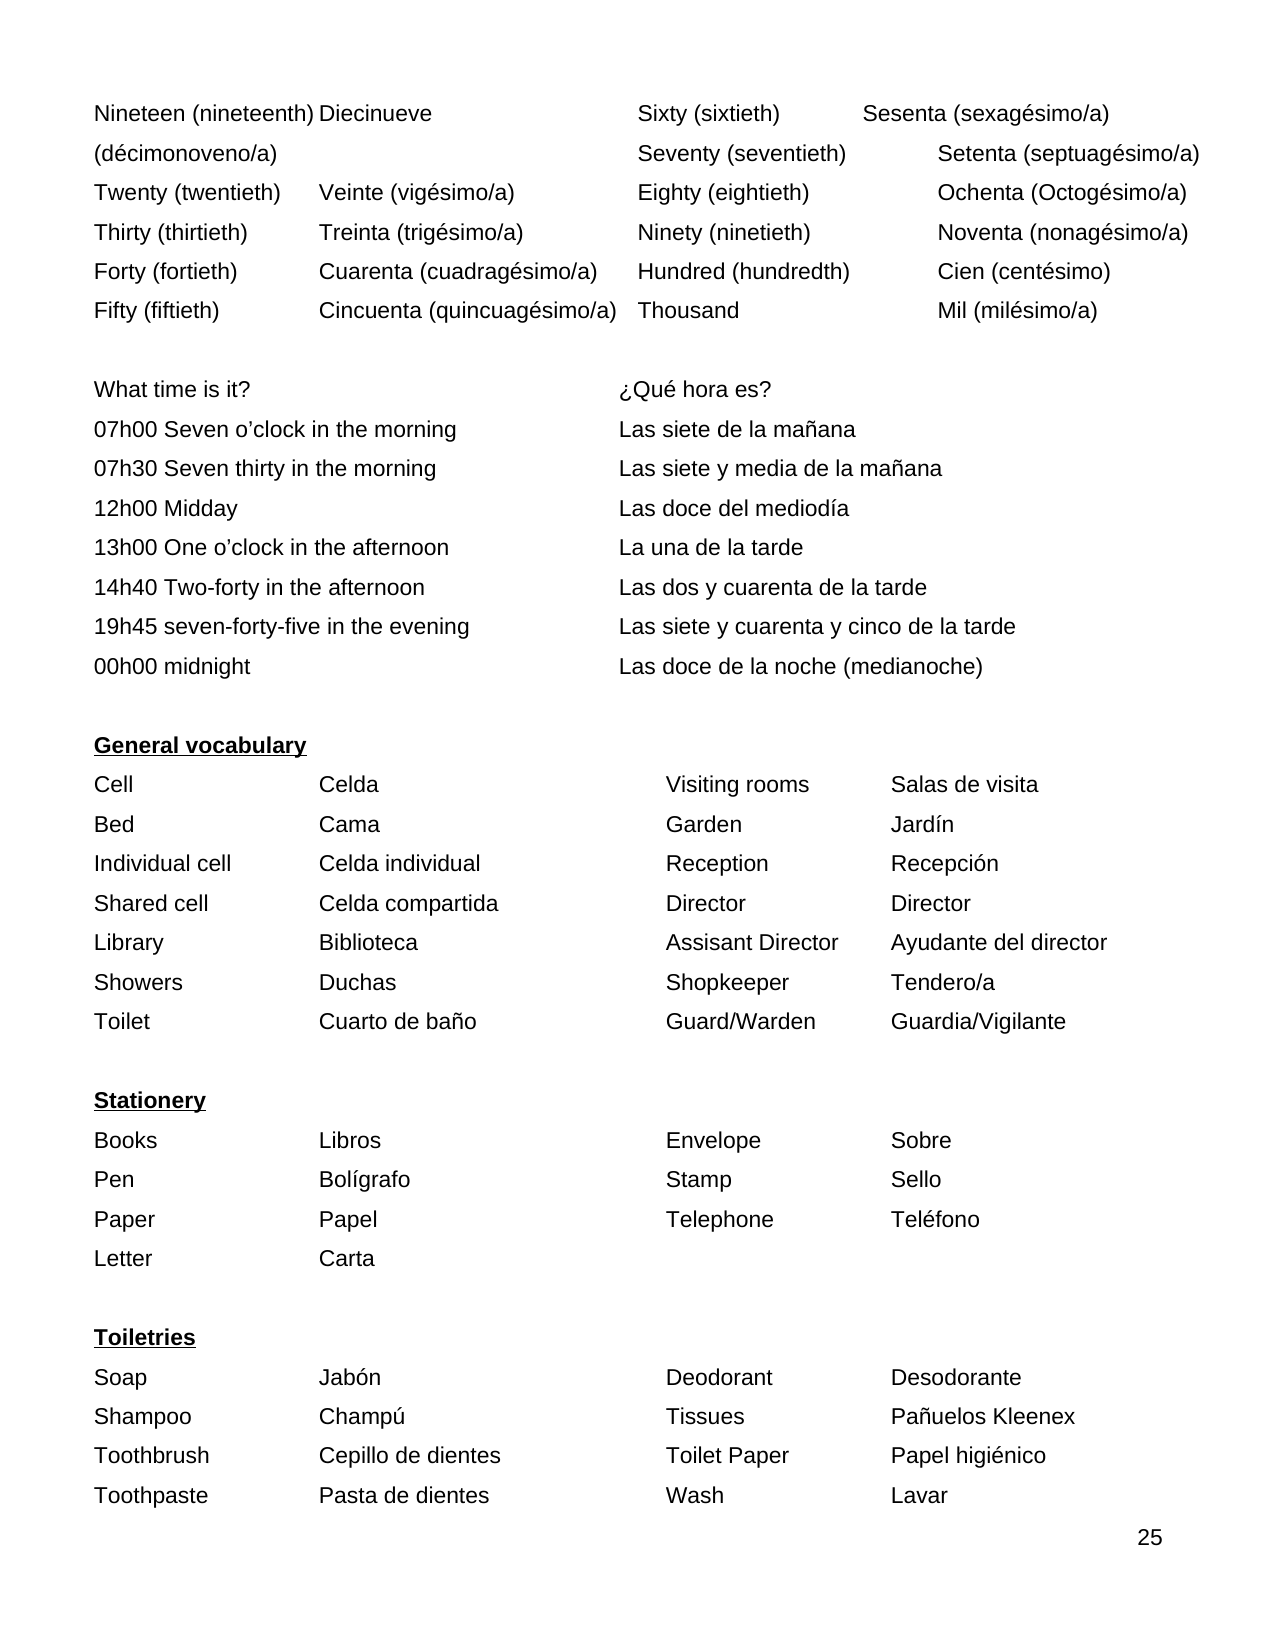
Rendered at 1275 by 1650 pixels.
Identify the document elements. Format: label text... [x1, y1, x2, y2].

text Hundred (hundredth) Cien (centésimo) [637, 258, 1219, 284]
text 13h00 One o’clock in the afternoon La una de la tarde [94, 534, 1162, 561]
text Garden Jardín [666, 811, 1162, 837]
text Cell Celda [94, 771, 591, 798]
text Pen Bolígrafo [94, 1166, 591, 1192]
text 19h45 seven-forty-five in the evening Las siete y cuarenta y cinco de la tarde [94, 613, 1162, 640]
text Stamp Sello [666, 1166, 1162, 1192]
text 12h00 Midday Las doce del mediodía [94, 495, 1162, 521]
text Director Director [666, 890, 1162, 916]
text Forty (fortieth) Cuarenta (cuadragésimo/a) [94, 258, 628, 284]
text Shared cell Celda compartida [94, 890, 591, 916]
text Telephone Teléfono [666, 1206, 1162, 1232]
text Bed Cama [94, 811, 591, 837]
text Toiletries [94, 1324, 1162, 1350]
text Shampoo Champú [94, 1403, 591, 1429]
text Individual cell Celda individual [94, 850, 591, 877]
text Thirty (thirtieth) Treinta (trigésimo/a) [94, 218, 619, 245]
text Ninety (ninetieth) Noventa (nonagésimo/a) [637, 218, 1219, 245]
text Wash Lavar [666, 1482, 1162, 1508]
text Visiting rooms Salas de visita [666, 771, 1162, 798]
text Toilet Cuarto de baño [94, 1008, 591, 1034]
text 07h00 Seven o’clock in the morning Las siete de la mañana [94, 416, 1162, 442]
text Paper Papel [94, 1206, 591, 1232]
text 07h30 Seven thirty in the morning Las siete y media de la mañana [94, 455, 1162, 482]
text What time is it? ¿Qué hora es? [94, 376, 1162, 403]
text Assisant Director Ayudante del director [666, 929, 1162, 956]
text Eighty (eightieth) Ochenta (Octogésimo/a) [637, 179, 1219, 205]
text Fifty (fiftieth) Cincuenta (quincuagésimo/a) [94, 297, 628, 324]
text Shopkeeper Tendero/a [666, 969, 1162, 995]
text Thousand Mil (milésimo/a) [637, 297, 1219, 324]
text Stationery [94, 1087, 1162, 1113]
text Nineteen (nineteenth) Diecinueve (décimonoveno/a) [94, 100, 619, 166]
text Books Libros [94, 1127, 591, 1153]
text Toilet Paper Papel higiénico [666, 1442, 1162, 1469]
text Reception Recepción [666, 850, 1162, 877]
text Toothpaste Pasta de dientes [94, 1482, 591, 1508]
text Guard/Warden Guardia/Vigilante [666, 1008, 1162, 1034]
text Tissues Pañuelos Kleenex [666, 1403, 1162, 1429]
text Showers Duchas [94, 969, 591, 995]
text Twenty (twentieth) Veinte (vigésimo/a) [94, 179, 619, 205]
text Letter Carta [94, 1245, 591, 1271]
text General vocabulary [94, 732, 1162, 758]
text 14h40 Two-forty in the afternoon Las dos y cuarenta de la tarde [94, 574, 1162, 600]
text Toothbrush Cepillo de dientes [94, 1442, 591, 1469]
text Seventy (seventieth) Setenta (septuagésimo/a) [637, 139, 1219, 166]
text Soap Jabón [94, 1363, 591, 1390]
text Deodorant Desodorante [666, 1363, 1162, 1390]
text Envelope Sobre [666, 1127, 1162, 1153]
text 00h00 midnight Las doce de la noche (medianoche) [94, 653, 1162, 679]
text Sixty (sixtieth) Sesenta (sexagésimo/a) [637, 100, 1219, 126]
text Library Biblioteca [94, 929, 591, 956]
